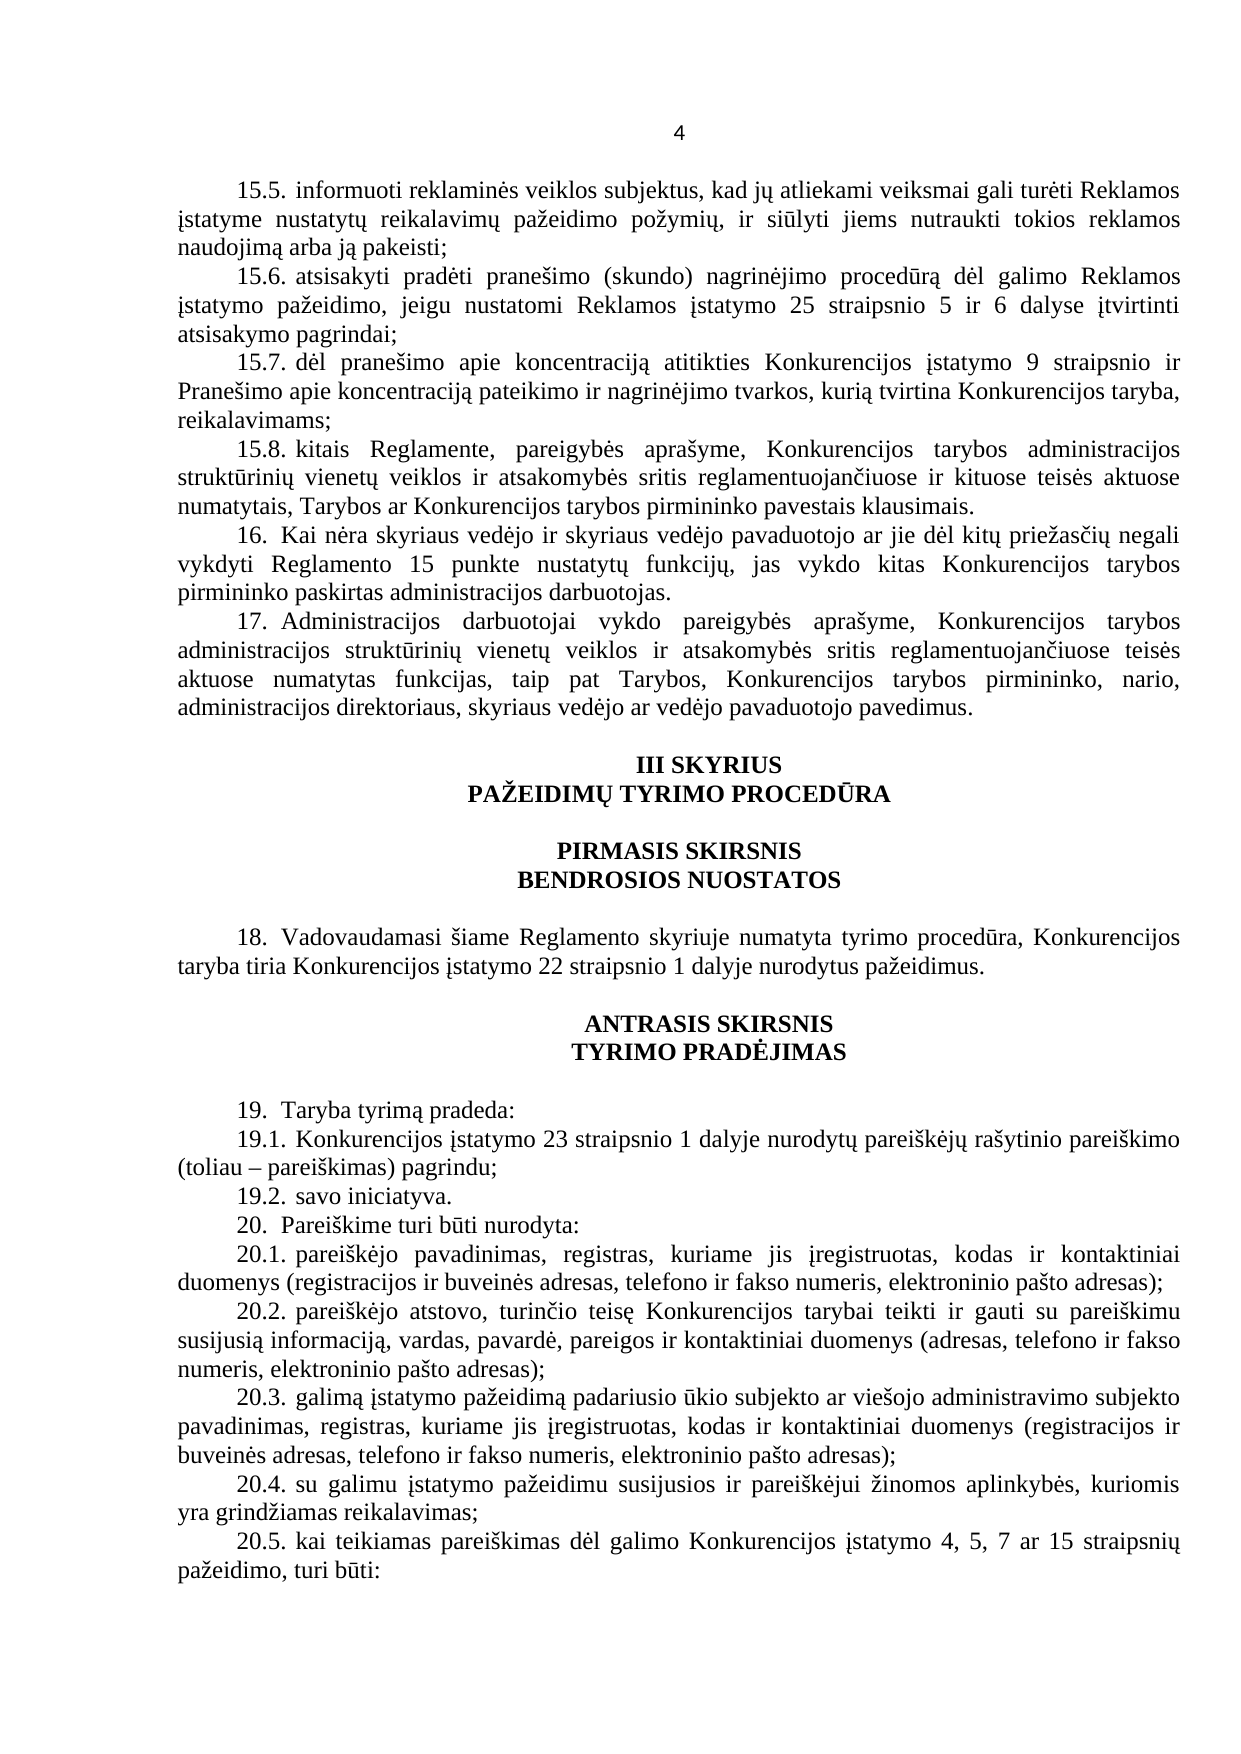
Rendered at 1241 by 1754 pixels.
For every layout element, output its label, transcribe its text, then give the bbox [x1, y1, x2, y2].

text PAŽEIDIMŲ TYRIMO PROCEDŪRA [177, 779, 1181, 807]
text TYRIMO PRADĖJIMAS [177, 1037, 1181, 1066]
text 18. Vadovaudamasi šiame Reglamento skyriuje numatyta tyrimo procedūra, Konkurencijos taryba tiria Konkurencijos įstatymo 22 straipsnio 1 dalyje nurodytus pažeidimus. [177, 922, 1181, 980]
text 20.4. su galimu įstatymo pažeidimu susijusios ir pareiškėjui žinomos aplinkybės, kuriomis yra grindžiamas reikalavimas; [177, 1469, 1181, 1526]
text III SKYRIUS [177, 750, 1181, 779]
text 15.6. atsisakyti pradėti pranešimo (skundo) nagrinėjimo procedūrą dėl galimo Reklamos įstatymo pažeidimo, jeigu nustatomi Reklamos įstatymo 25 straipsnio 5 ir 6 dalyse įtvirtinti atsisakymo pagrindai; [177, 261, 1181, 347]
text 19.2. savo iniciatyva. [177, 1181, 1181, 1210]
text 17. Administracijos darbuotojai vykdo pareigybės aprašyme, Konkurencijos tarybos administracijos struktūrinių vienetų veiklos ir atsakomybės sritis reglamentuojančiuose teisės aktuose numatytas funkcijas, taip pat Tarybos, Konkurencijos tarybos pirmininko, nario, administracijos direktoriaus, skyriaus vedėjo ar vedėjo pavaduotojo pavedimus. [177, 606, 1181, 721]
text 19.1. Konkurencijos įstatymo 23 straipsnio 1 dalyje nurodytų pareiškėjų rašytinio pareiškimo (toliau – pareiškimas) pagrindu; [177, 1124, 1181, 1181]
text 15.7. dėl pranešimo apie koncentraciją atitikties Konkurencijos įstatymo 9 straipsnio ir Pranešimo apie koncentraciją pateikimo ir nagrinėjimo tvarkos, kurią tvirtina Konkurencijos taryba, reikalavimams; [177, 347, 1181, 434]
text 20.2. pareiškėjo atstovo, turinčio teisę Konkurencijos tarybai teikti ir gauti su pareiškimu susijusią informaciją, vardas, pavardė, pareigos ir kontaktiniai duomenys (adresas, telefono ir fakso numeris, elektroninio pašto adresas); [177, 1296, 1181, 1382]
text 15.5. informuoti reklaminės veiklos subjektus, kad jų atliekami veiksmai gali turėti Reklamos įstatyme nustatytų reikalavimų pažeidimo požymių, ir siūlyti jiems nutraukti tokios reklamos naudojimą arba ją pakeisti; [177, 175, 1181, 261]
text 15.8. kitais Reglamente, pareigybės aprašyme, Konkurencijos tarybos administracijos struktūrinių vienetų veiklos ir atsakomybės sritis reglamentuojančiuose ir kituose teisės aktuose numatytais, Tarybos ar Konkurencijos tarybos pirmininko pavestais klausimais. [177, 434, 1181, 520]
text 20.5. kai teikiamas pareiškimas dėl galimo Konkurencijos įstatymo 4, 5, 7 ar 15 straipsnių pažeidimo, turi būti: [177, 1526, 1181, 1584]
text BENDROSIOS NUOSTATOS [177, 865, 1181, 894]
text 20.1. pareiškėjo pavadinimas, registras, kuriame jis įregistruotas, kodas ir kontaktiniai duomenys (registracijos ir buveinės adresas, telefono ir fakso numeris, elektroninio pašto adresas); [177, 1239, 1181, 1296]
text 20.3. galimą įstatymo pažeidimą padariusio ūkio subjekto ar viešojo administravimo subjekto pavadinimas, registras, kuriame jis įregistruotas, kodas ir kontaktiniai duomenys (registracijos ir buveinės adresas, telefono ir fakso numeris, elektroninio pašto adresas); [177, 1382, 1181, 1469]
text 20. Pareiškime turi būti nurodyta: [177, 1210, 1181, 1239]
text PIRMASIS SKIRSNIS [177, 836, 1181, 865]
text ANTRASIS SKIRSNIS [177, 1009, 1181, 1037]
text 16. Kai nėra skyriaus vedėjo ir skyriaus vedėjo pavaduotojo ar jie dėl kitų priežasčių negali vykdyti Reglamento 15 punkte nustatytų funkcijų, jas vykdo kitas Konkurencijos tarybos pirmininko paskirtas administracijos darbuotojas. [177, 520, 1181, 606]
text 19. Taryba tyrimą pradeda: [177, 1095, 1181, 1124]
